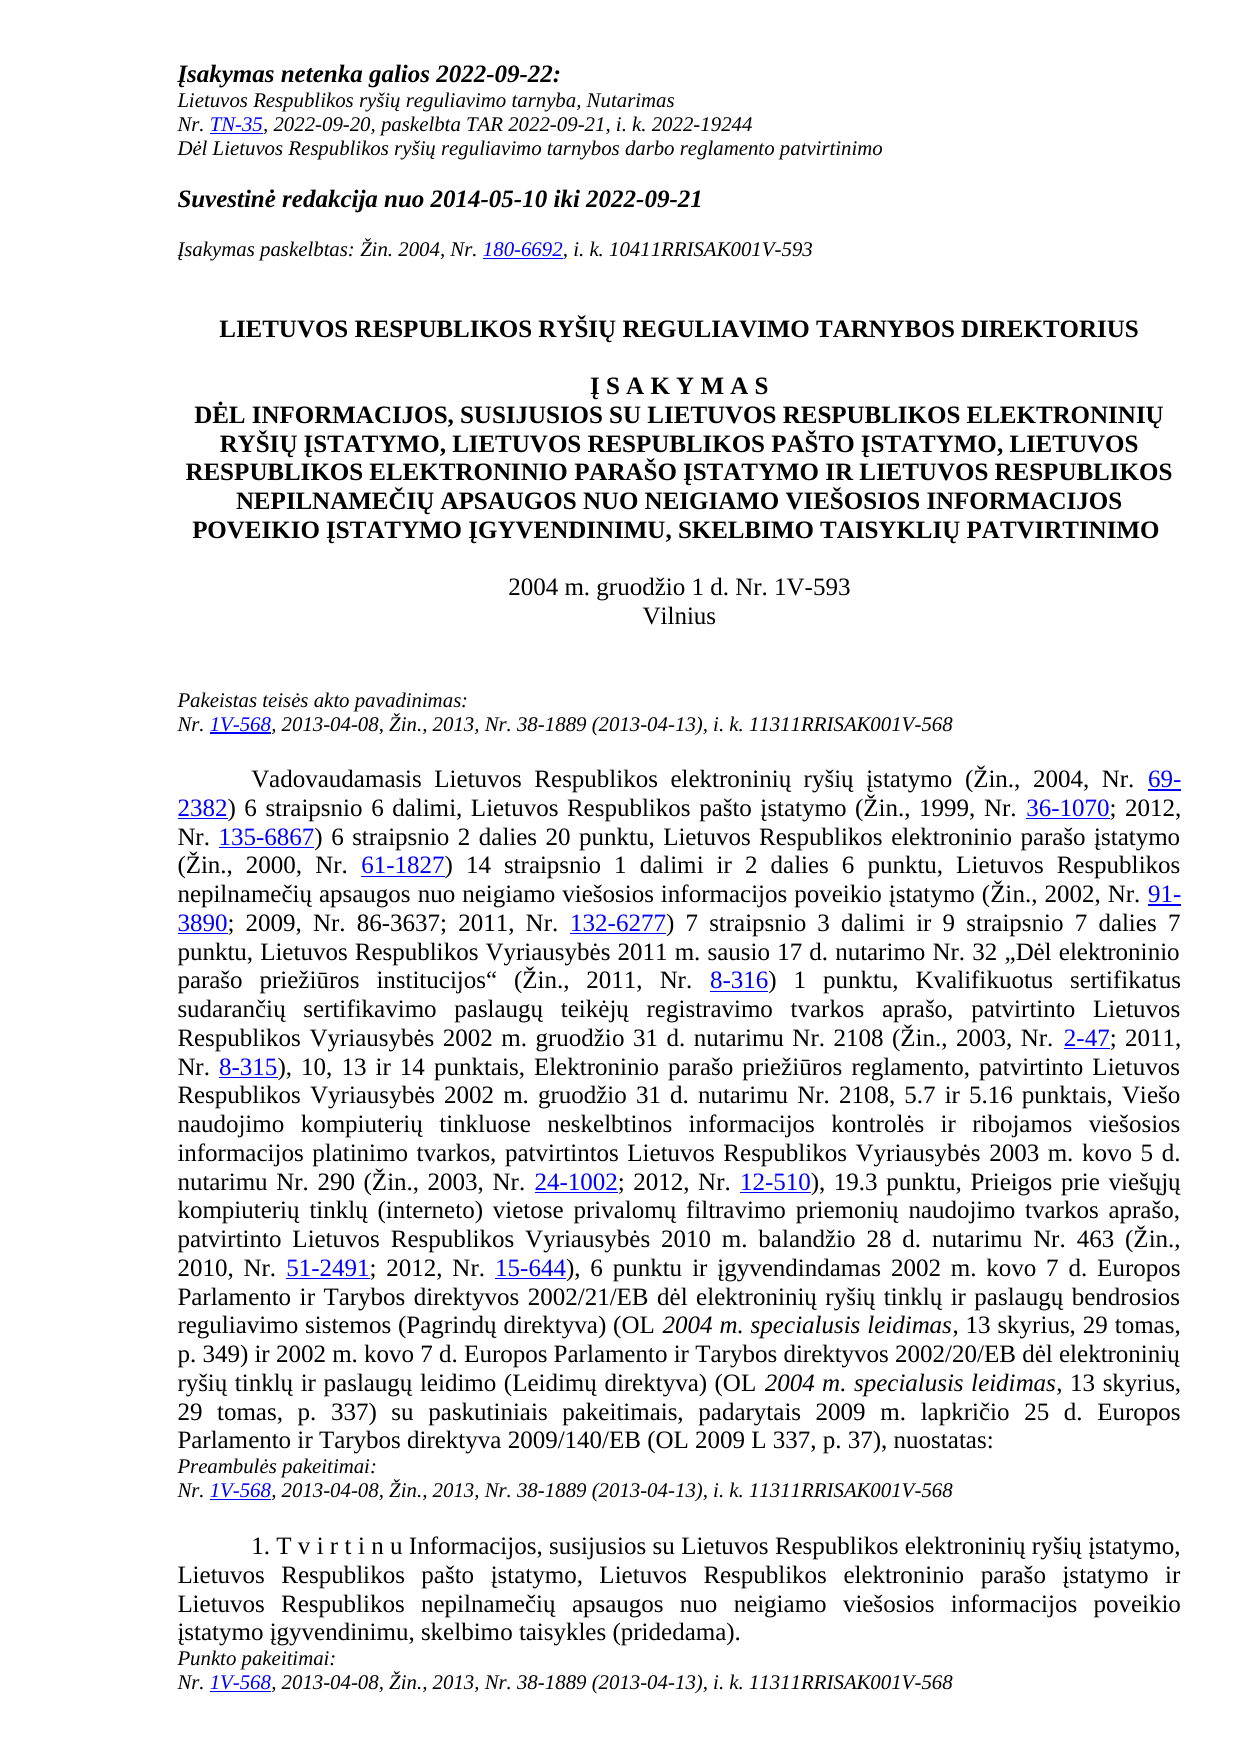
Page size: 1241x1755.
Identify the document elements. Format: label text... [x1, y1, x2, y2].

text Vilnius [177, 601, 1181, 630]
text Suvestinė redakcija nuo 2014-05-10 iki 2022-09-21 [177, 184, 1181, 213]
text LIETUVOS RESPUBLIKOS RYŠIŲ REGULIAVIMO TARNYBOS DIREKTORIUS [177, 314, 1181, 342]
text Dėl Lietuvos Respublikos ryšių reguliavimo tarnybos darbo reglamento patvirtinimo [177, 136, 1181, 160]
text Į S A K Y M A S [177, 371, 1181, 400]
text Nr. TN-35, 2022-09-20, paskelbta TAR 2022-09-21, i. k. 2022-19244 [177, 112, 1181, 136]
text Pakeistas teisės akto pavadinimas: [177, 687, 1181, 712]
text Punkto pakeitimai: [177, 1646, 1181, 1670]
text Nr. 1V-568, 2013-04-08, Žin., 2013, Nr. 38-1889 (2013-04-13), i. k. 11311RRISAK001V-568 [177, 712, 1181, 736]
text DĖL INFORMACIJOS, SUSIJUSIOS SU LIETUVOS RESPUBLIKOS ELEKTRONINIŲ RYŠIŲ ĮSTATYMO, LIETUVOS RESPUBLIKOS PAŠTO ĮSTATYMO, LIETUVOS RESPUBLIKOS ELEKTRONINIO PARAŠO ĮSTATYMO IR LIETUVOS RESPUBLIKOS NEPILNAMEČIŲ APSAUGOS NUO NEIGIAMO VIEŠOSIOS INFORMACIJOS POVEIKIO ĮSTATYMO ĮGYVENDINIMU, SKELBIMO TAISYKLIŲ PATVIRTINIMO [177, 400, 1181, 544]
text 2004 m. gruodžio 1 d. Nr. 1V-593 [177, 572, 1181, 601]
text Preambulės pakeitimai: [177, 1454, 1181, 1478]
text 1. T v i r t i n u Informacijos, susijusios su Lietuvos Respublikos elektroninių ryšių įstatymo, Lietuvos Respublikos pašto įstatymo, Lietuvos Respublikos elektroninio parašo įstatymo ir Lietuvos Respublikos nepilnamečių apsaugos nuo neigiamo viešosios informacijos poveikio įstatymo įgyvendinimu, skelbimo taisykles (pridedama). [177, 1531, 1181, 1646]
text Įsakymas paskelbtas: Žin. 2004, Nr. 180-6692, i. k. 10411RRISAK001V-593 [177, 237, 1181, 261]
text Vadovaudamasis Lietuvos Respublikos elektroninių ryšių įstatymo (Žin., 2004, Nr. 69-2382) 6 straipsnio 6 dalimi, Lietuvos Respublikos pašto įstatymo (Žin., 1999, Nr. 36-1070; 2012, Nr. 135-6867) 6 straipsnio 2 dalies 20 punktu, Lietuvos Respublikos elektroninio parašo įstatymo (Žin., 2000, Nr. 61-1827) 14 straipsnio 1 dalimi ir 2 dalies 6 punktu, Lietuvos Respublikos nepilnamečių apsaugos nuo neigiamo viešosios informacijos poveikio įstatymo (Žin., 2002, Nr. 91-3890; 2009, Nr. 86-3637; 2011, Nr. 132-6277) 7 straipsnio 3 dalimi ir 9 straipsnio 7 dalies 7 punktu, Lietuvos Respublikos Vyriausybės 2011 m. sausio 17 d. nutarimo Nr. 32 „Dėl elektroninio parašo priežiūros institucijos“ (Žin., 2011, Nr. 8-316) 1 punktu, Kvalifikuotus sertifikatus sudarančių sertifikavimo paslaugų teikėjų registravimo tvarkos aprašo, patvirtinto Lietuvos Respublikos Vyriausybės 2002 m. gruodžio 31 d. nutarimu Nr. 2108 (Žin., 2003, Nr. 2-47; 2011, Nr. 8-315), 10, 13 ir 14 punktais, Elektroninio parašo priežiūros reglamento, patvirtinto Lietuvos Respublikos Vyriausybės 2002 m. gruodžio 31 d. nutarimu Nr. 2108, 5.7 ir 5.16 punktais, Viešo naudojimo kompiuterių tinkluose neskelbtinos informacijos kontrolės ir ribojamos viešosios informacijos platinimo tvarkos, patvirtintos Lietuvos Respublikos Vyriausybės 2003 m. kovo 5 d. nutarimu Nr. 290 (Žin., 2003, Nr. 24-1002; 2012, Nr. 12-510), 19.3 punktu, Prieigos prie viešųjų kompiuterių tinklų (interneto) vietose privalomų filtravimo priemonių naudojimo tvarkos aprašo, patvirtinto Lietuvos Respublikos Vyriausybės 2010 m. balandžio 28 d. nutarimu Nr. 463 (Žin., 2010, Nr. 51-2491; 2012, Nr. 15-644), 6 punktu ir įgyvendindamas 2002 m. kovo 7 d. Europos Parlamento ir Tarybos direktyvos 2002/21/EB dėl elektroninių ryšių tinklų ir paslaugų bendrosios reguliavimo sistemos (Pagrindų direktyva) (OL 2004 m. specialusis leidimas, 13 skyrius, 29 tomas, p. 349) ir 2002 m. kovo 7 d. Europos Parlamento ir Tarybos direktyvos 2002/20/EB dėl elektroninių ryšių tinklų ir paslaugų leidimo (Leidimų direktyva) (OL 2004 m. specialusis leidimas, 13 skyrius, 29 tomas, p. 337) su paskutiniais pakeitimais, padarytais 2009 m. lapkričio 25 d. Europos Parlamento ir Tarybos direktyva 2009/140/EB (OL 2009 L 337, p. 37), nuostatas: [177, 764, 1181, 1454]
text Nr. 1V-568, 2013-04-08, Žin., 2013, Nr. 38-1889 (2013-04-13), i. k. 11311RRISAK001V-568 [177, 1478, 1181, 1502]
text Nr. 1V-568, 2013-04-08, Žin., 2013, Nr. 38-1889 (2013-04-13), i. k. 11311RRISAK001V-568 [177, 1670, 1181, 1694]
text Įsakymas netenka galios 2022-09-22: [177, 59, 1181, 88]
text Lietuvos Respublikos ryšių reguliavimo tarnyba, Nutarimas [177, 88, 1181, 112]
